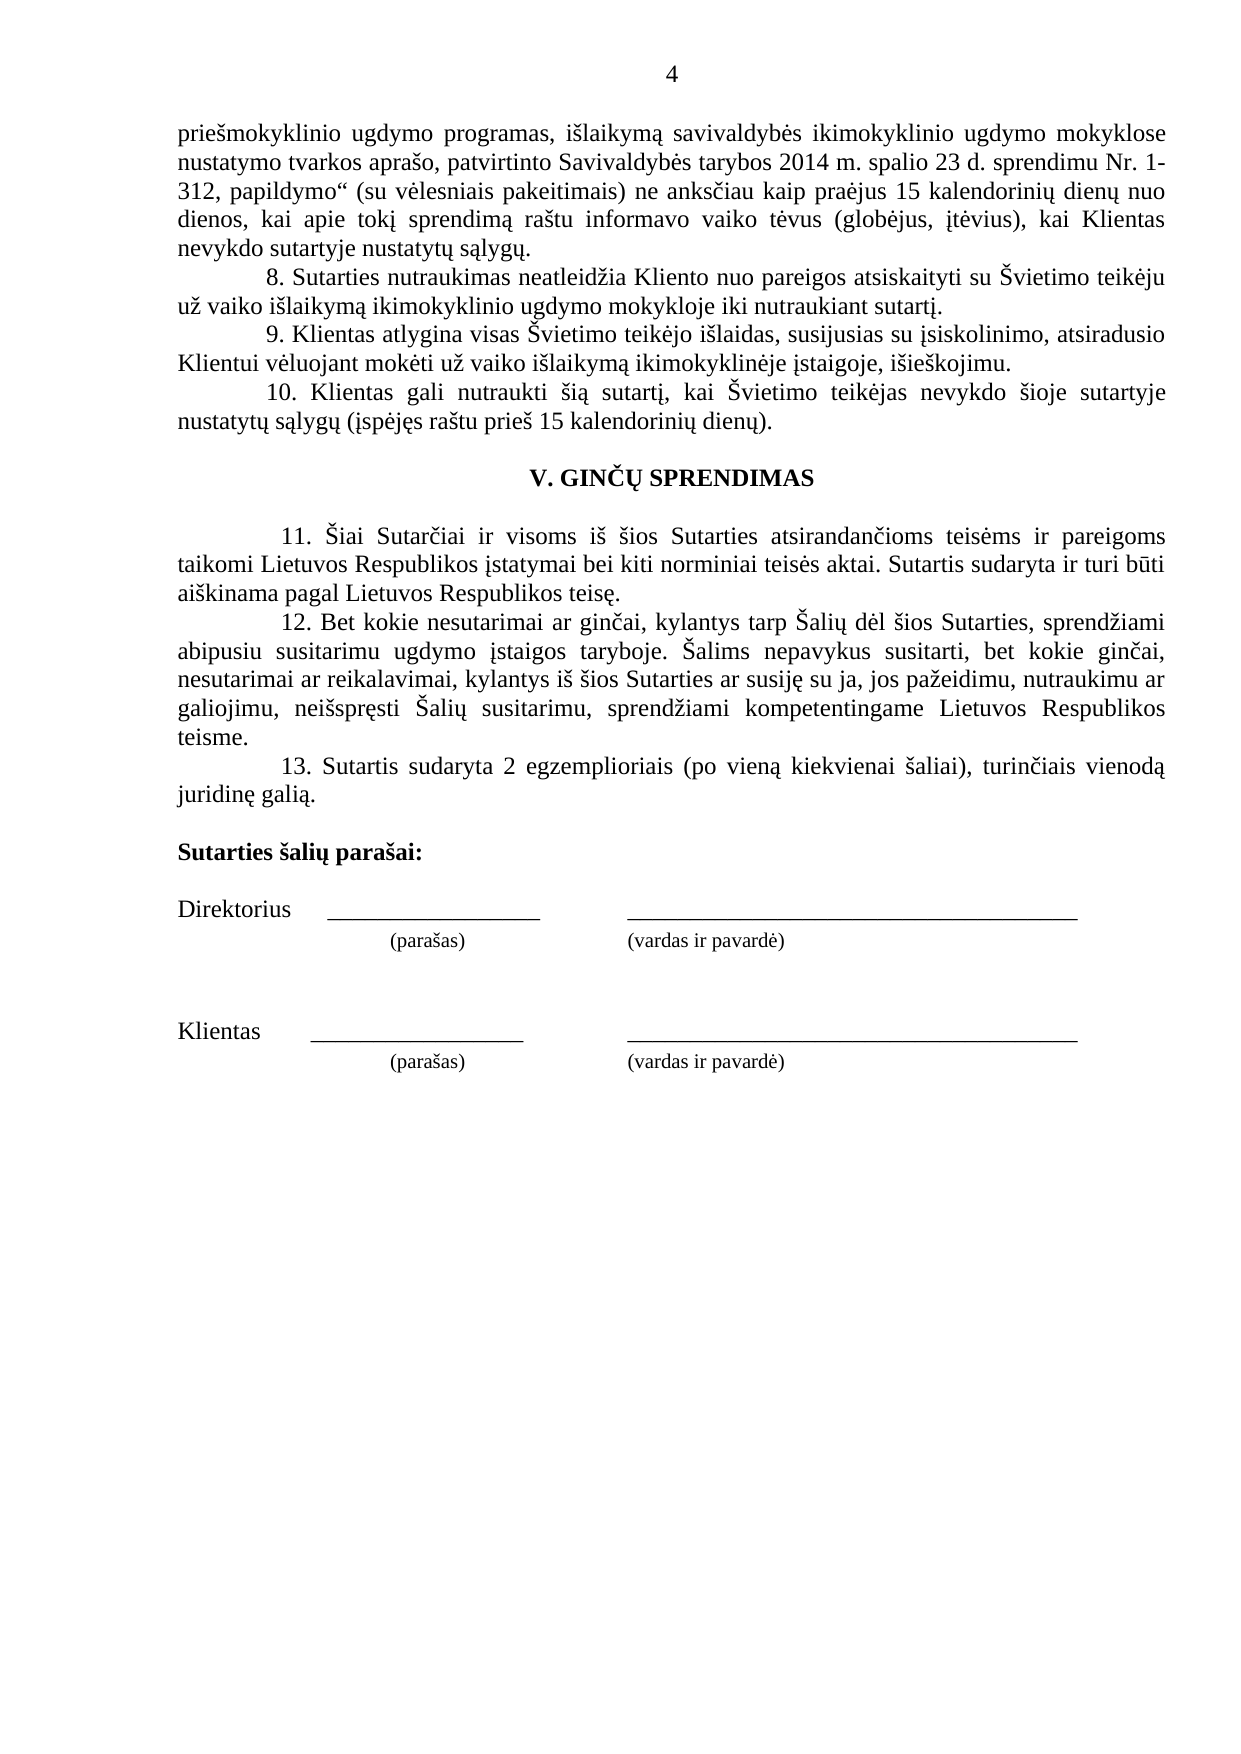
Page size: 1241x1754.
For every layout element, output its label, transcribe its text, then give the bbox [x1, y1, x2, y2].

text 9. Klientas atlygina visas Švietimo teikėjo išlaidas, susijusias su įsiskolinimo, atsiradusio Klientui vėluojant mokėti už vaiko išlaikymą ikimokyklinėje įstaigoje, išieškojimu. [177, 319, 1167, 377]
text 10. Klientas gali nutraukti šią sutartį, kai Švietimo teikėjas nevykdo šioje sutartyje nustatytų sąlygų (įspėjęs raštu prieš 15 kalendorinių dienų). [177, 377, 1167, 434]
text 8. Sutarties nutraukimas neatleidžia Kliento nuo pareigos atsiskaityti su Švietimo teikėju už vaiko išlaikymą ikimokyklinio ugdymo mokykloje iki nutraukiant sutartį. [177, 262, 1167, 319]
text 12. Bet kokie nesutarimai ar ginčai, kylantys tarp Šalių dėl šios Sutarties, sprendžiami abipusiu susitarimu ugdymo įstaigos taryboje. Šalims nepavykus susitarti, bet kokie ginčai, nesutarimai ar reikalavimai, kylantys iš šios Sutarties ar susiję su ja, jos pažeidimu, nutraukimu ar galiojimu, neišspręsti Šalių susitarimu, sprendžiami kompetentingame Lietuvos Respublikos teisme. [177, 607, 1167, 751]
text (parašas) (vardas ir pavardė) [177, 1049, 1167, 1073]
text V. GINČŲ SPRENDIMAS [177, 463, 1167, 492]
text priešmokyklinio ugdymo programas, išlaikymą savivaldybės ikimokyklinio ugdymo mokyklose nustatymo tvarkos aprašo, patvirtinto Savivaldybės tarybos 2014 m. spalio 23 d. sprendimu Nr. 1-312, papildymo“ (su vėlesniais pakeitimais) ne anksčiau kaip praėjus 15 kalendorinių dienų nuo dienos, kai apie tokį sprendimą raštu informavo vaiko tėvus (globėjus, įtėvius), kai Klientas nevykdo sutartyje nustatytų sąlygų. [177, 118, 1167, 262]
text 11. Šiai Sutarčiai ir visoms iš šios Sutarties atsirandančioms teisėms ir pareigoms taikomi Lietuvos Respublikos įstatymai bei kiti norminiai teisės aktai. Sutartis sudaryta ir turi būti aiškinama pagal Lietuvos Respublikos teisę. [177, 521, 1167, 607]
text Klientas _________________ ____________________________________ [177, 1016, 1167, 1044]
text (parašas) (vardas ir pavardė) [177, 927, 1167, 952]
text Direktorius _________________ ____________________________________ [177, 894, 1167, 923]
text 13. Sutartis sudaryta 2 egzemplioriais (po vieną kiekvienai šaliai), turinčiais vienodą juridinę galią. [177, 751, 1167, 808]
text Sutarties šalių parašai: [177, 837, 1167, 866]
